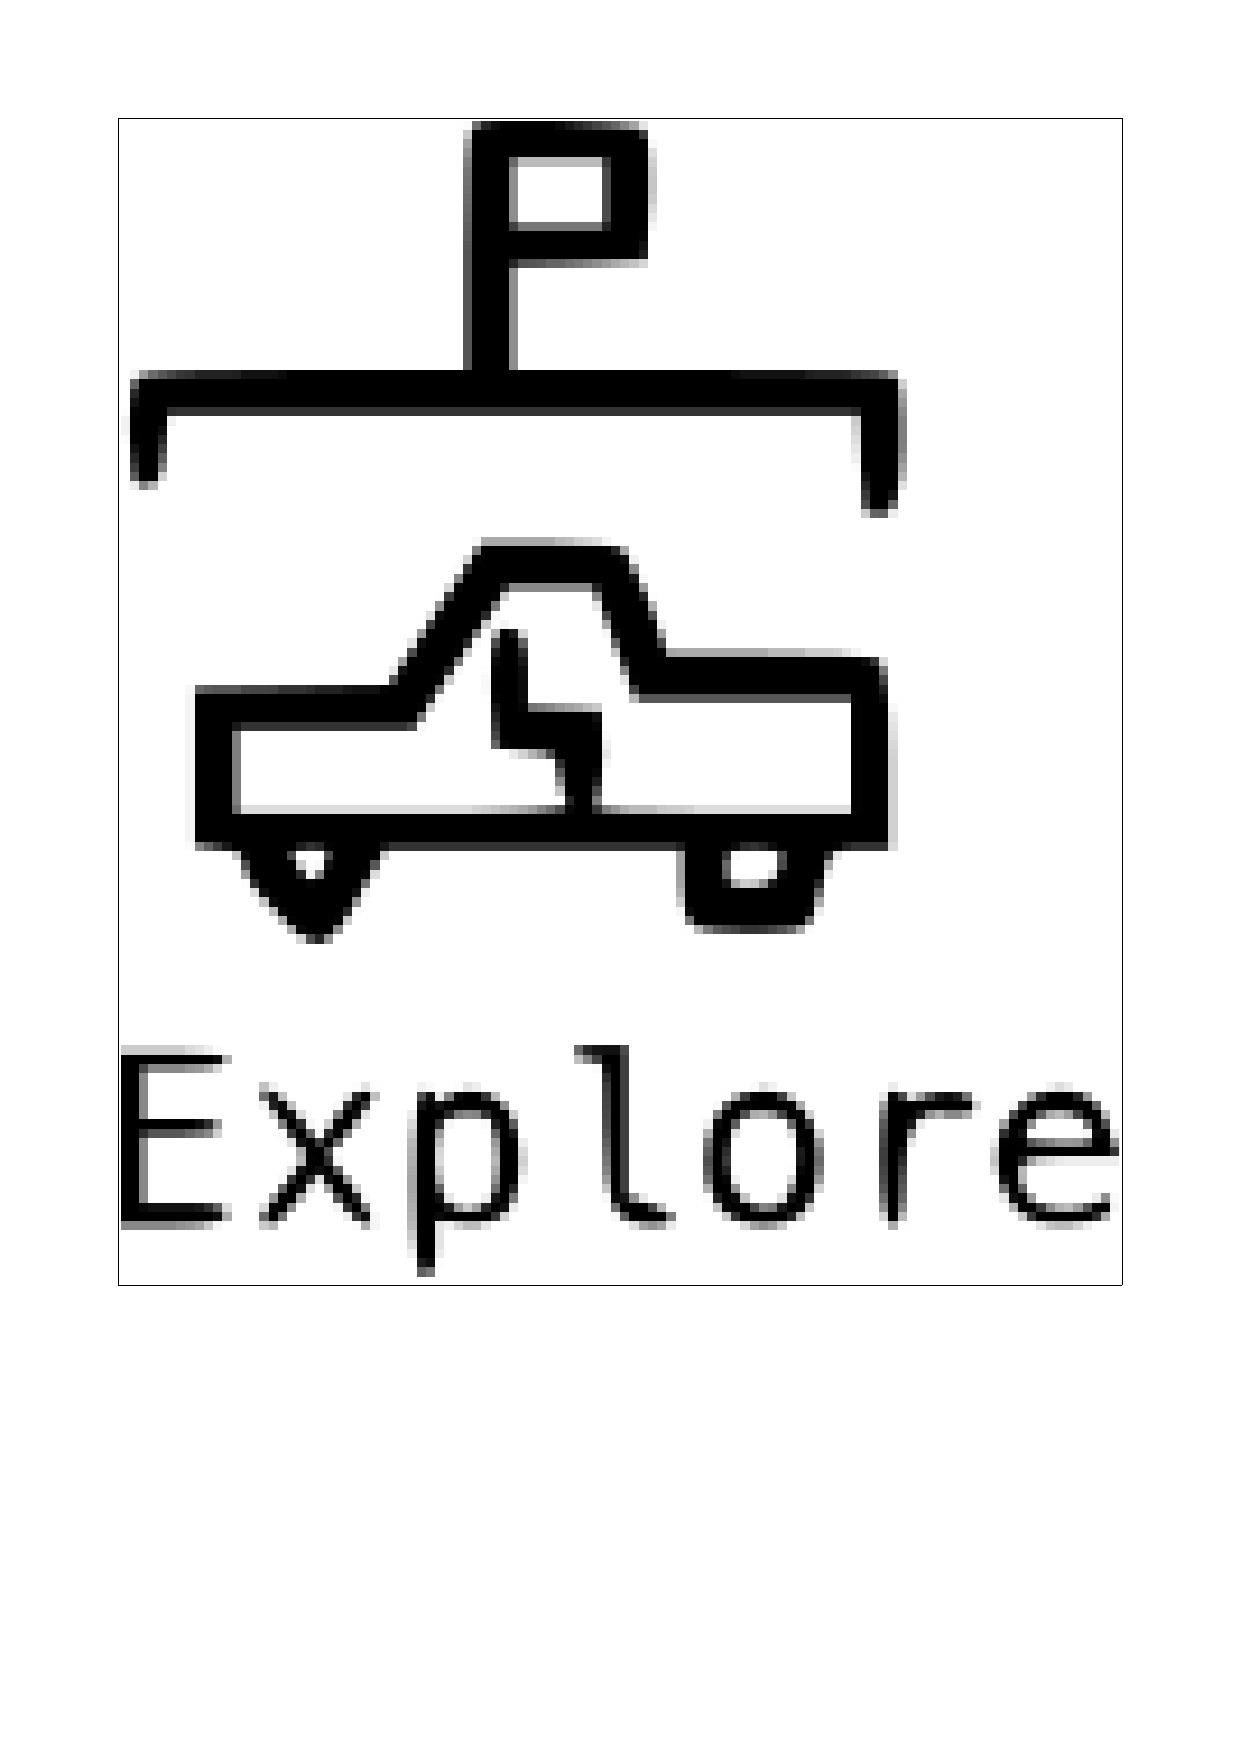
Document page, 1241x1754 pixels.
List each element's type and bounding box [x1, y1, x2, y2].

picture [121, 121, 1120, 1277]
table_cell [119, 119, 1122, 1285]
